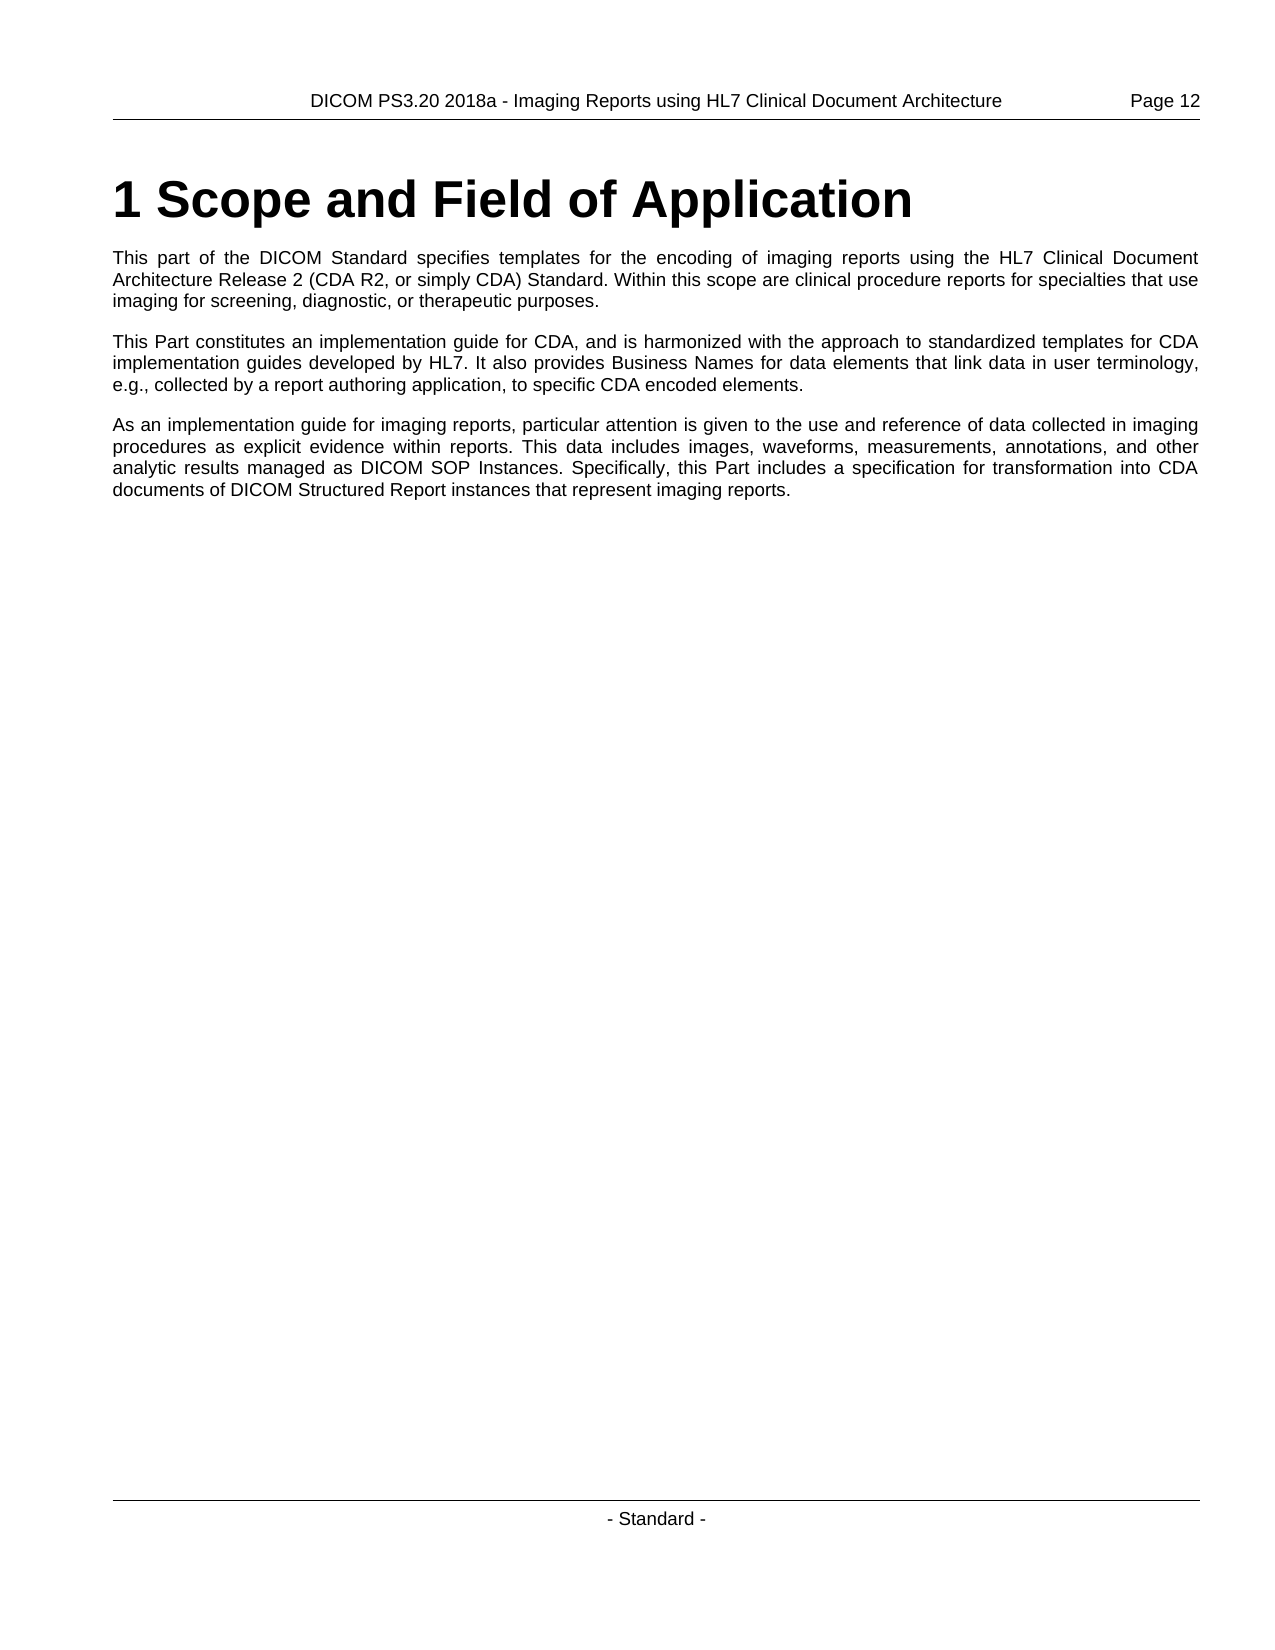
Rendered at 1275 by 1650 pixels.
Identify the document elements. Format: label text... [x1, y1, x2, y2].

text As an implementation guide for imaging reports, particular attention is given to the use and reference of data collected in imaging procedures as explicit evidence within reports. This data includes images, waveforms, measurements, annotations, and other analytic results managed as DICOM SOP Instances. Specifically, this Part includes a specification for transformation into CDA documents of DICOM Structured Report instances that represent imaging reports. [112, 414, 1200, 500]
text This part of the DICOM Standard specifies templates for the encoding of imaging reports using the HL7 Clinical Document Architecture Release 2 (CDA R2, or simply CDA) Standard. Within this scope are clinical procedure reports for specialties that use imaging for screening, diagnostic, or therapeutic purposes. [112, 247, 1200, 312]
text This Part constitutes an implementation guide for CDA, and is harmonized with the approach to standardized templates for CDA implementation guides developed by HL7. It also provides Business Names for data elements that link data in user terminology, e.g., collected by a report authoring application, to specific CDA encoded elements. [112, 331, 1200, 395]
text 1 Scope and Field of Application [112, 169, 1200, 228]
